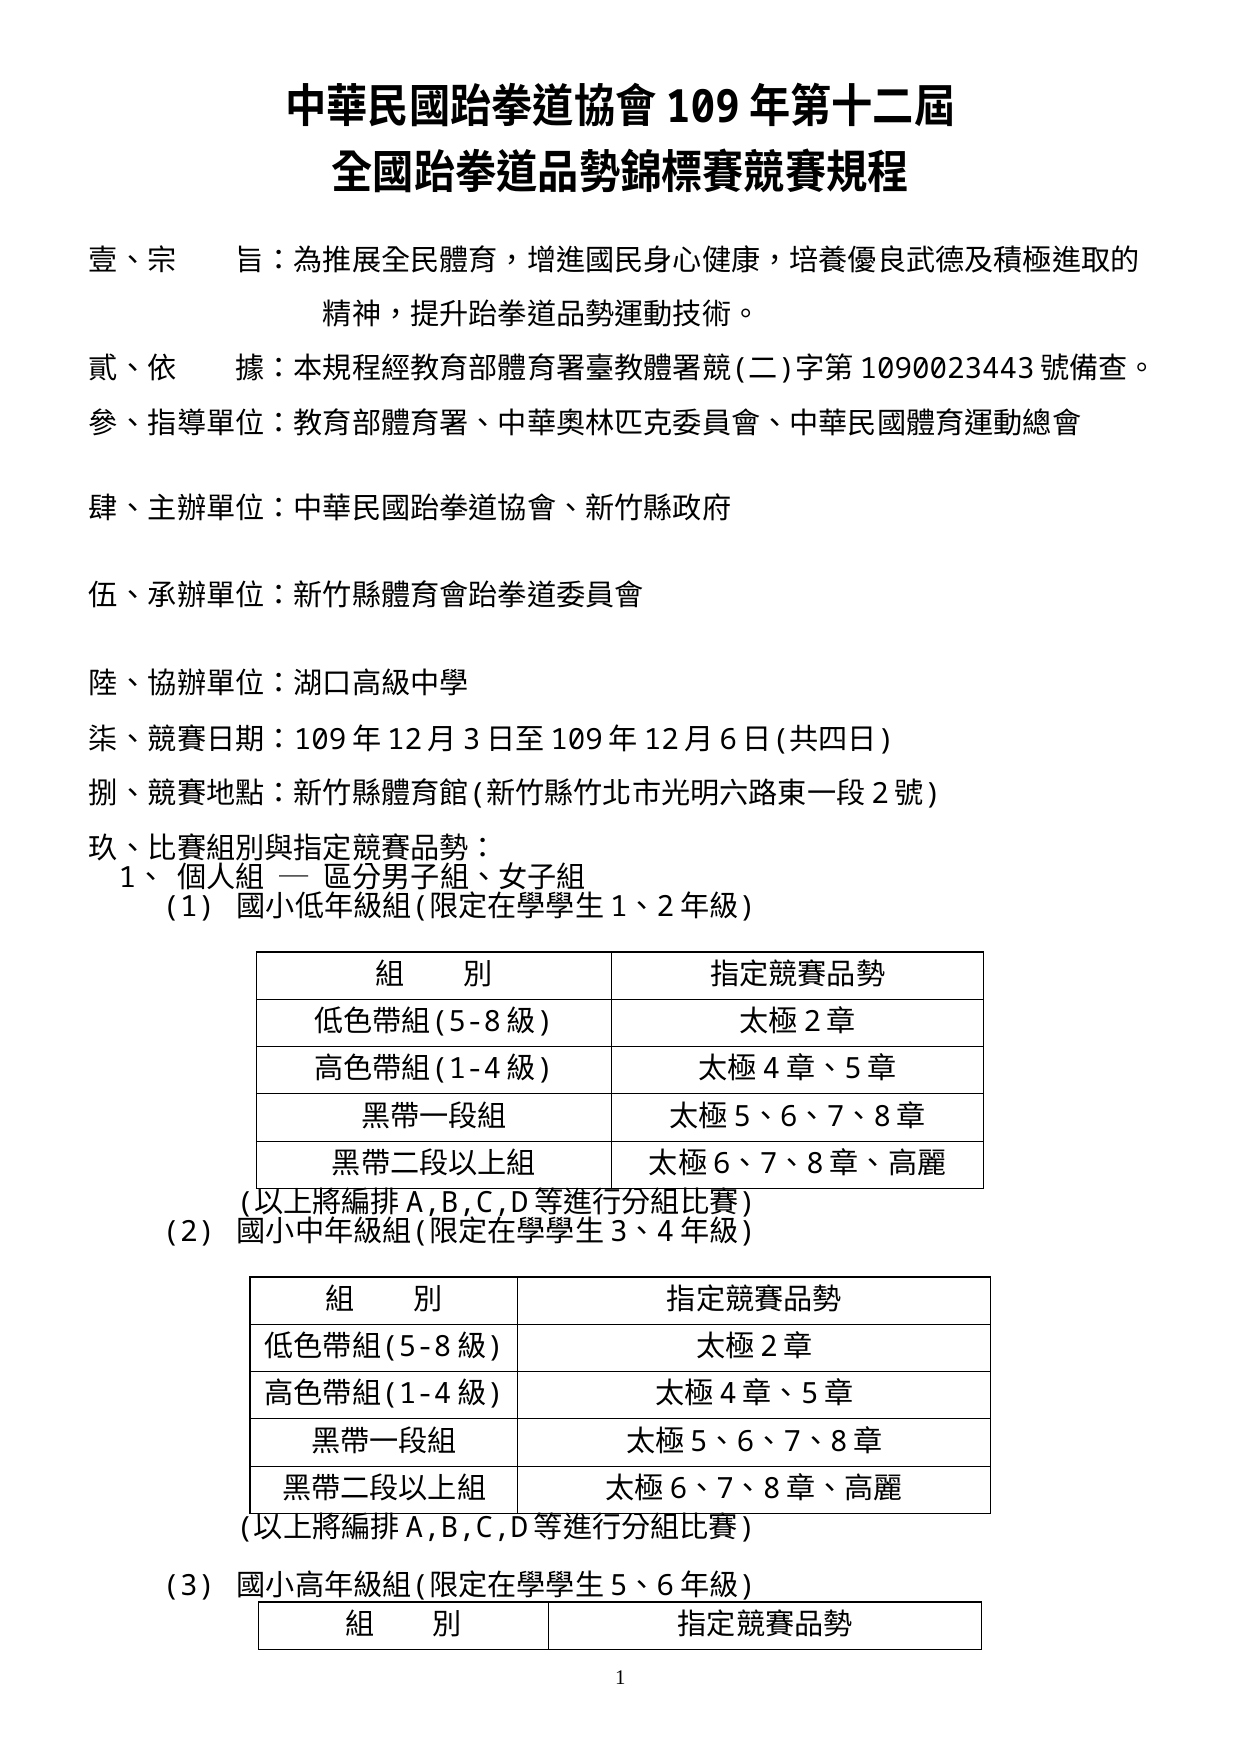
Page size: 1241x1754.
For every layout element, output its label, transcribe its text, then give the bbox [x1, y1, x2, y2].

list 國小低年級組(限定在學學生1、2年級) [162, 893, 1152, 922]
table_cell 太極2章 [518, 1325, 990, 1371]
table_header 指定競賽品勢 [518, 1278, 990, 1324]
table_cell 低色帶組(5-8級) [257, 1000, 611, 1046]
table_cell 太極5、6、7、8章 [612, 1094, 983, 1141]
list 主辦單位：中華民國跆拳道協會、新竹縣政府 [89, 464, 1152, 526]
list 宗 旨：為推展全民體育，增進國民身心健康，培養優良武德及積極進取的 [89, 247, 1152, 276]
text 中華民國跆拳道協會109年第十二屆 [89, 89, 1152, 131]
list 個人組 ─ 區分男子組、女子組 [118, 864, 1152, 893]
list 競賽日期：109年12月3日至109年12月6日(共四日) [89, 726, 1152, 756]
table_header 組 別 [251, 1278, 517, 1324]
table_cell 黑帶二段以上組 [257, 1142, 611, 1188]
text (以上將編排A,B,C,D等進行分組比賽) [89, 1514, 1152, 1543]
list 比賽組別與指定競賽品勢： [89, 835, 1152, 864]
table_cell 黑帶一段組 [257, 1094, 611, 1141]
table_header 指定競賽品勢 [549, 1603, 981, 1649]
list 協辦單位：湖口高級中學 [89, 639, 1152, 701]
table_cell 太極2章 [612, 1000, 983, 1046]
table_cell 黑帶二段以上組 [251, 1467, 517, 1513]
table_cell 高色帶組(1-4級) [251, 1372, 517, 1418]
table_cell 太極4章、5章 [518, 1372, 990, 1418]
list 國小高年級組(限定在學學生5、6年級) [162, 1572, 1152, 1601]
table_cell 太極5、6、7、8章 [518, 1419, 990, 1466]
list 競賽地點：新竹縣體育館(新竹縣竹北市光明六路東一段2號) [89, 781, 1152, 810]
table_cell 低色帶組(5-8級) [251, 1325, 517, 1371]
text 精神，提升跆拳道品勢運動技術。 [148, 301, 1152, 331]
table_cell 黑帶一段組 [251, 1419, 517, 1466]
table_cell 太極6、7、8章、高麗 [518, 1467, 990, 1513]
text 全國跆拳道品勢錦標賽競賽規程 [89, 156, 1152, 197]
table_header 組 別 [257, 953, 611, 999]
text (以上將編排A,B,C,D等進行分組比賽) [236, 1189, 1152, 1218]
table_cell 高色帶組(1-4級) [257, 1047, 611, 1093]
list 國小中年級組(限定在學學生3、4年級) [162, 1218, 1152, 1247]
list 指導單位：教育部體育署、中華奧林匹克委員會、中華民國體育運動總會 [89, 410, 1152, 439]
table_header 組 別 [259, 1603, 548, 1649]
list 承辦單位：新竹縣體育會跆拳道委員會 [89, 551, 1152, 614]
table_header 指定競賽品勢 [612, 953, 983, 999]
list 依 據：本規程經教育部體育署臺教體署競(二)字第1090023443號備查。 [89, 356, 1152, 385]
table_cell 太極4章、5章 [612, 1047, 983, 1093]
table_cell 太極6、7、8章、高麗 [612, 1142, 983, 1188]
